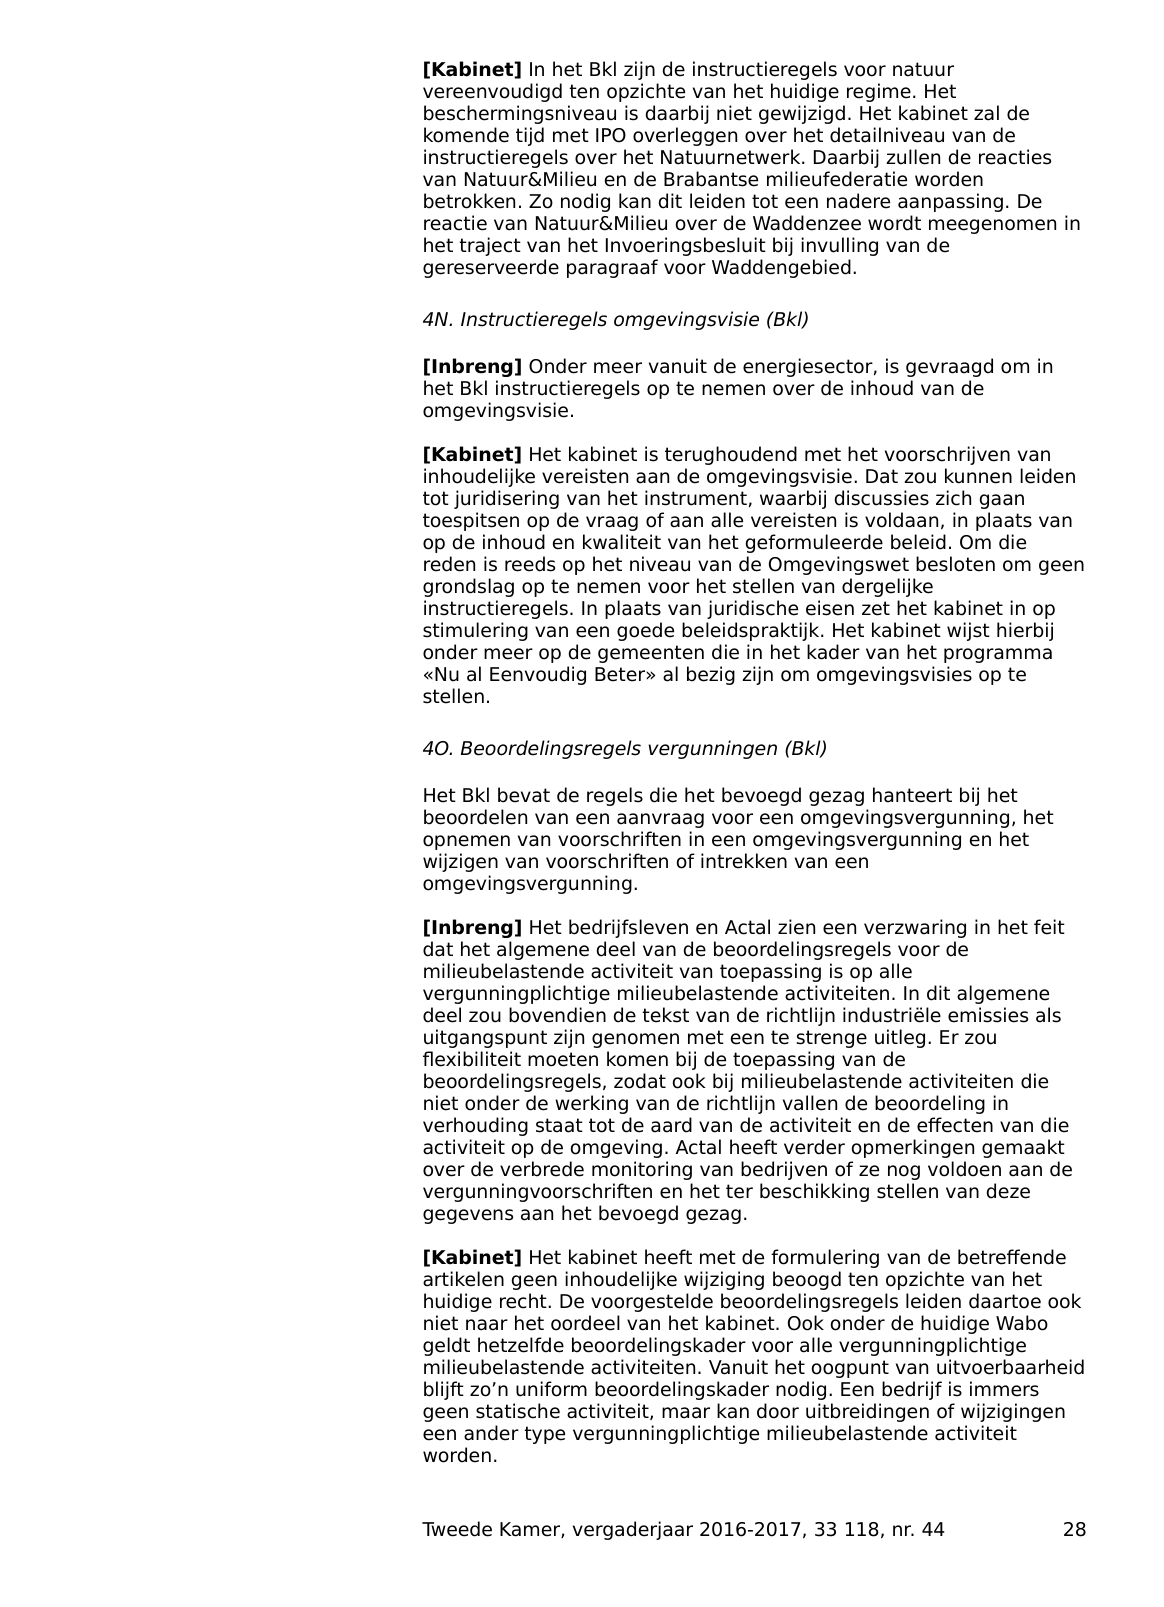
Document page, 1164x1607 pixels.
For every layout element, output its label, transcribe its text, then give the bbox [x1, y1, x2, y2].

text Het Bkl bevat de regels die het bevoegd gezag hanteert bij het beoordelen van een aanvraag voor een omgevingsvergunning, het opnemen van voorschriften in een omgevingsvergunning en het wijzigen van voorschriften of intrekken van een omgevingsvergunning. [422, 785, 1087, 894]
text [Inbreng] Onder meer vanuit de energiesector, is gevraagd om in het Bkl instructieregels op te nemen over de inhoud van de omgevingsvisie. [422, 356, 1087, 422]
text [Kabinet] In het Bkl zijn de instructieregels voor natuur vereenvoudigd ten opzichte van het huidige regime. Het beschermingsniveau is daarbij niet gewijzigd. Het kabinet zal de komende tijd met IPO overleggen over het detailniveau van de instructieregels over het Natuurnetwerk. Daarbij zullen de reacties van Natuur&Milieu en de Brabantse milieufederatie worden betrokken. Zo nodig kan dit leiden tot een nadere aanpassing. De reactie van Natuur&Milieu over de Waddenzee wordt meegenomen in het traject van het Invoeringsbesluit bij invulling van de gereserveerde paragraaf voor Waddengebied. [422, 59, 1087, 279]
subtitle 4N. Instructieregels omgevingsvisie (Bkl) [422, 309, 1087, 331]
subtitle 4O. Beoordelingsregels vergunningen (Bkl) [422, 738, 1087, 760]
text [Kabinet] Het kabinet is terughoudend met het voorschrijven van inhoudelijke vereisten aan de omgevingsvisie. Dat zou kunnen leiden tot juridisering van het instrument, waarbij discussies zich gaan toespitsen op de vraag of aan alle vereisten is voldaan, in plaats van op de inhoud en kwaliteit van het geformuleerde beleid. Om die reden is reeds op het niveau van de Omgevingswet besloten om geen grondslag op te nemen voor het stellen van dergelijke instructieregels. In plaats van juridische eisen zet het kabinet in op stimulering van een goede beleidspraktijk. Het kabinet wijst hierbij onder meer op de gemeenten die in het kader van het programma «Nu al Eenvoudig Beter» al bezig zijn om omgevingsvisies op te stellen. [422, 444, 1087, 708]
text [Kabinet] Het kabinet heeft met de formulering van de betreffende artikelen geen inhoudelijke wijziging beoogd ten opzichte van het huidige recht. De voorgestelde beoordelingsregels leiden daartoe ook niet naar het oordeel van het kabinet. Ook onder de huidige Wabo geldt hetzelfde beoordelingskader voor alle vergunningplichtige milieubelastende activiteiten. Vanuit het oogpunt van uitvoerbaarheid blijft zo’n uniform beoordelingskader nodig. Een bedrijf is immers geen statische activiteit, maar kan door uitbreidingen of wijzigingen een ander type vergunningplichtige milieubelastende activiteit worden. [422, 1247, 1087, 1466]
text [Inbreng] Het bedrijfsleven en Actal zien een verzwaring in het feit dat het algemene deel van de beoordelingsregels voor de milieubelastende activiteit van toepassing is op alle vergunningplichtige milieubelastende activiteiten. In dit algemene deel zou bovendien de tekst van de richtlijn industriële emissies als uitgangspunt zijn genomen met een te strenge uitleg. Er zou flexibiliteit moeten komen bij de toepassing van de beoordelingsregels, zodat ook bij milieubelastende activiteiten die niet onder de werking van de richtlijn vallen de beoordeling in verhouding staat tot de aard van de activiteit en de effecten van die activiteit op de omgeving. Actal heeft verder opmerkingen gemaakt over de verbrede monitoring van bedrijven of ze nog voldoen aan de vergunningvoorschriften en het ter beschikking stellen van deze gegevens aan het bevoegd gezag. [422, 917, 1087, 1224]
